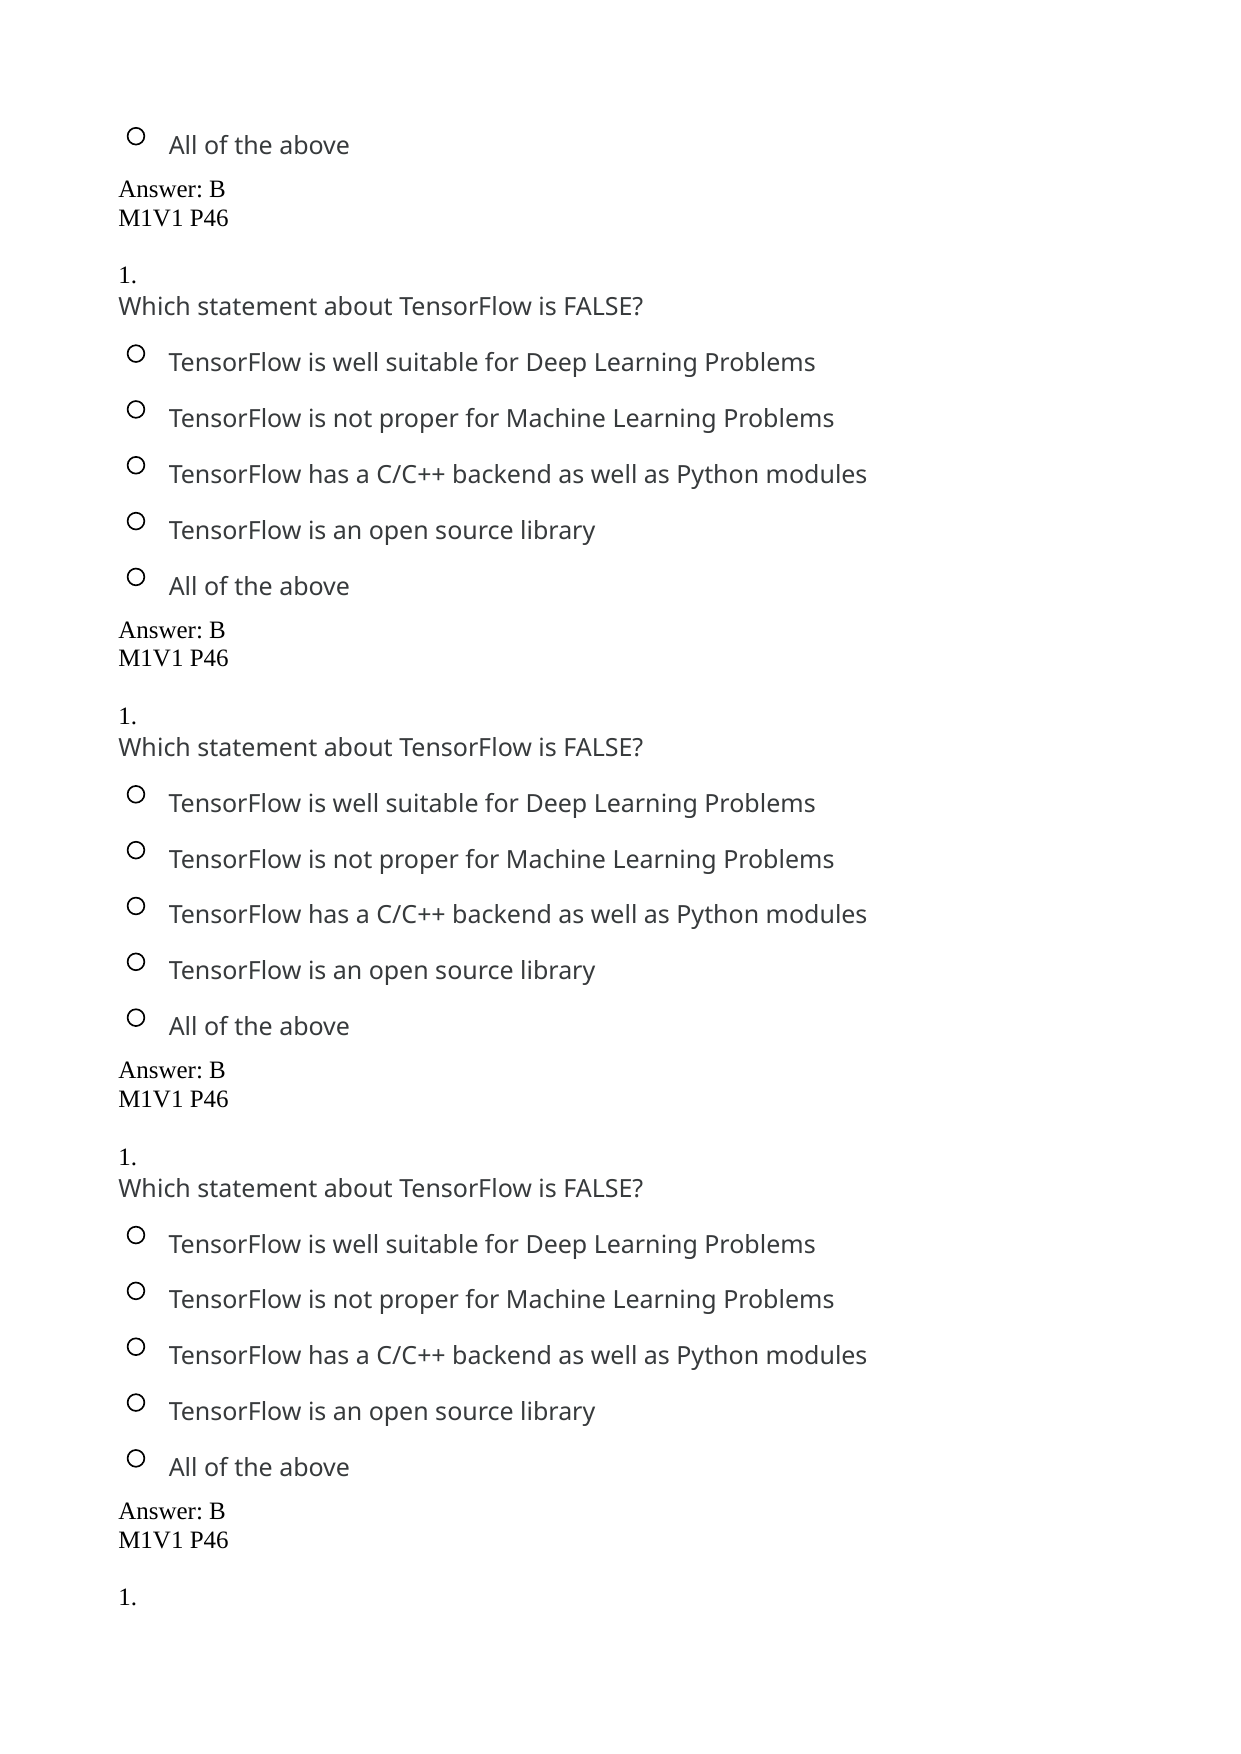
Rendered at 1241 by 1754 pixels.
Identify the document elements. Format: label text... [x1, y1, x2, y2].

text TensorFlow is not proper for Machine Learning Problems [118, 391, 1122, 435]
text Answer: B [118, 1055, 1122, 1084]
text TensorFlow is an open source library [118, 1384, 1122, 1428]
text Answer: B [118, 615, 1122, 643]
text 1. [118, 260, 1122, 289]
text M1V1 P46 [118, 643, 1122, 672]
text TensorFlow has a C/C++ backend as well as Python modules [118, 447, 1122, 491]
text All of the above [118, 999, 1122, 1043]
text Which statement about TensorFlow is FALSE? [118, 730, 1122, 764]
text All of the above [118, 559, 1122, 602]
text TensorFlow is well suitable for Deep Learning Problems [118, 336, 1122, 379]
text TensorFlow is an open source library [118, 503, 1122, 546]
text M1V1 P46 [118, 1084, 1122, 1113]
text Answer: B [118, 174, 1122, 203]
text Which statement about TensorFlow is FALSE? [118, 289, 1122, 323]
text TensorFlow is not proper for Machine Learning Problems [118, 1273, 1122, 1316]
text All of the above [118, 1440, 1122, 1484]
text M1V1 P46 [118, 1525, 1122, 1554]
text 1. [118, 1142, 1122, 1170]
text TensorFlow is an open source library [118, 944, 1122, 987]
text TensorFlow is not proper for Machine Learning Problems [118, 832, 1122, 875]
text Answer: B [118, 1496, 1122, 1525]
text M1V1 P46 [118, 203, 1122, 231]
text TensorFlow is well suitable for Deep Learning Problems [118, 1217, 1122, 1260]
text Which statement about TensorFlow is FALSE? [118, 1170, 1122, 1204]
text TensorFlow is well suitable for Deep Learning Problems [118, 776, 1122, 819]
text All of the above [118, 118, 1122, 161]
text TensorFlow has a C/C++ backend as well as Python modules [118, 888, 1122, 931]
text TensorFlow has a C/C++ backend as well as Python modules [118, 1329, 1122, 1372]
text 1. [118, 701, 1122, 730]
text 1. [118, 1582, 1122, 1611]
